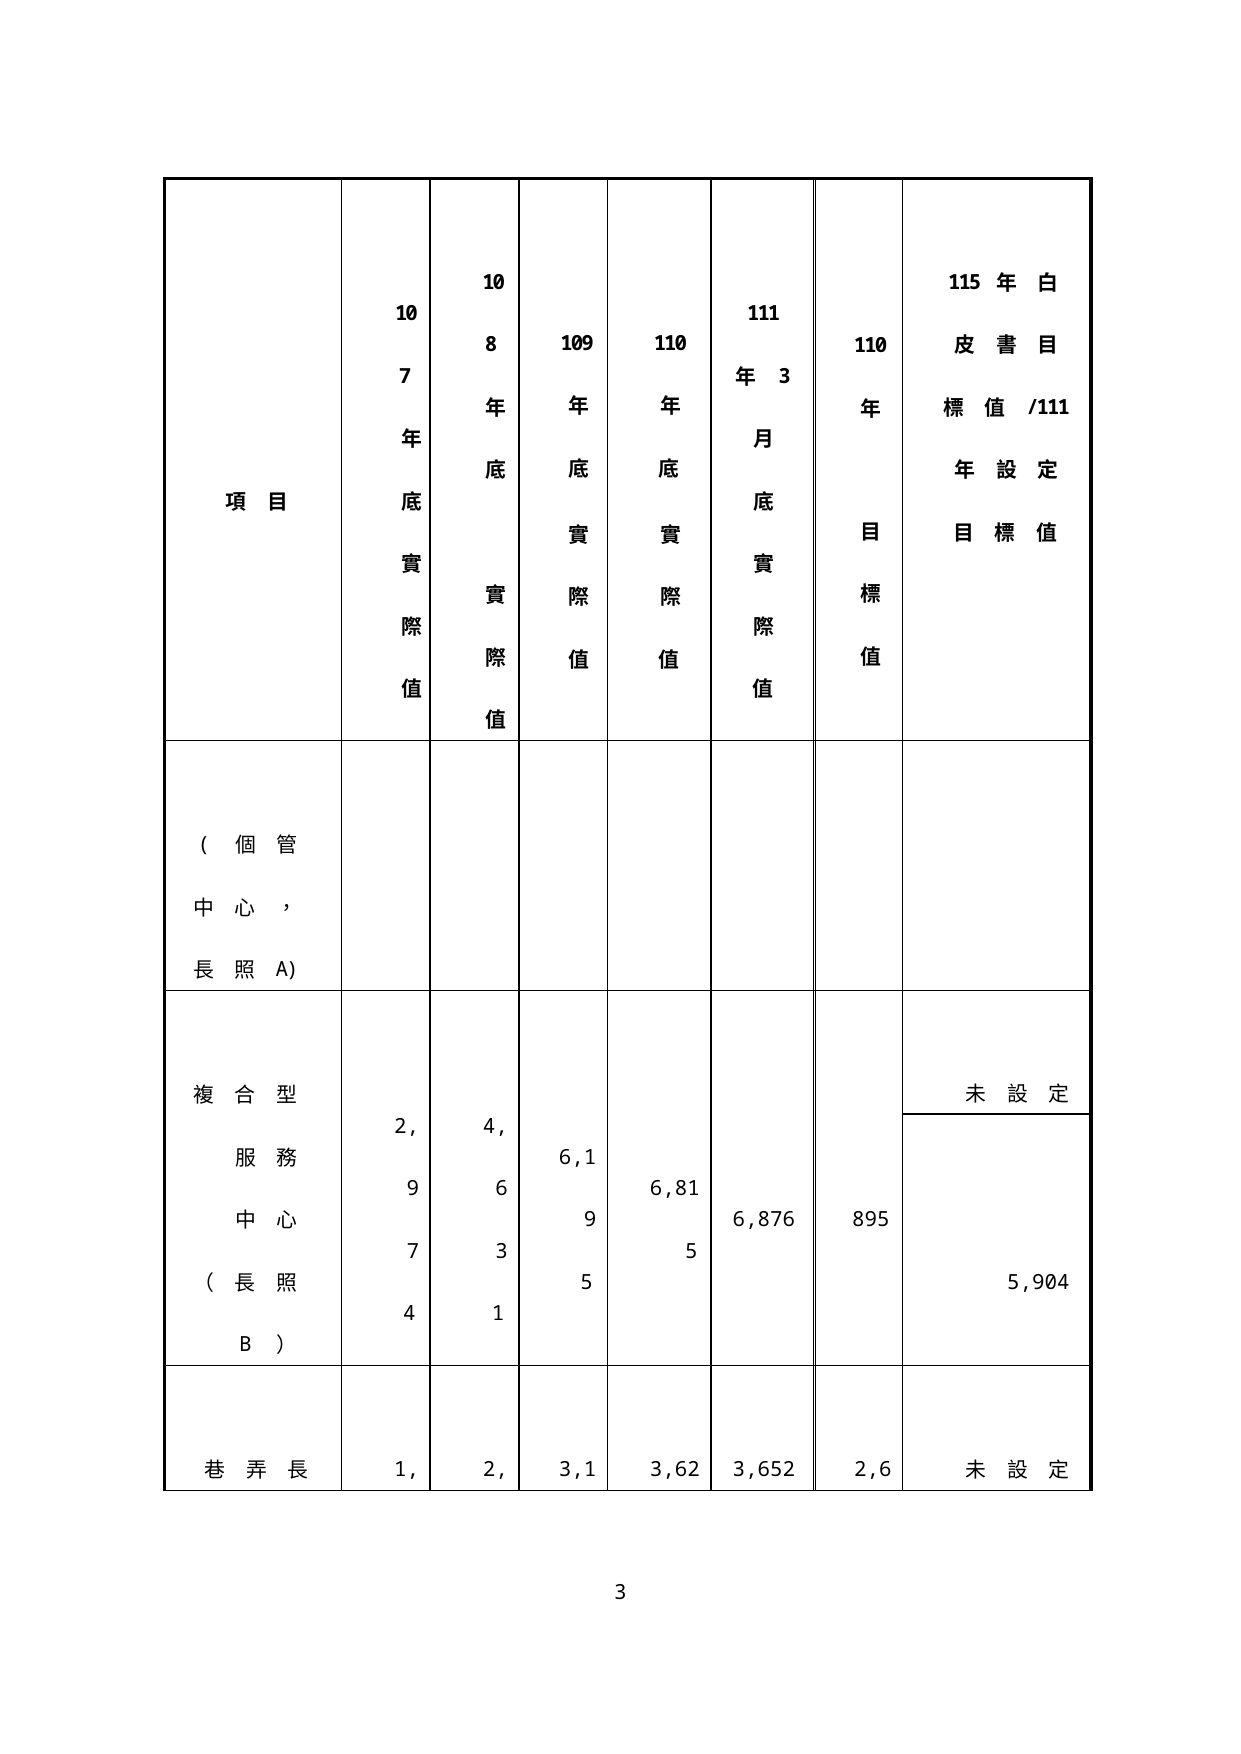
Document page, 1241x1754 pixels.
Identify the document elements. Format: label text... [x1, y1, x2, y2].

table_cell [712, 741, 813, 990]
table_header 109年底 實際值 [520, 180, 607, 739]
table_cell 6,195 [520, 991, 607, 1365]
table_cell 3,62 [608, 1366, 710, 1490]
table_cell 2, [431, 1366, 518, 1490]
table_cell 1, [342, 1366, 429, 1490]
table_cell [520, 741, 607, 990]
table_header 111年3月底實際值 [712, 180, 813, 739]
table_cell 3,652 [712, 1366, 813, 1490]
table_cell [903, 741, 1089, 990]
table_cell 未設定 [903, 1366, 1089, 1490]
table_cell 4,631 [431, 991, 518, 1365]
table_cell [342, 741, 429, 990]
table_cell 3,1 [520, 1366, 607, 1490]
table_cell [816, 741, 902, 990]
table_cell 複合型服務中心 （長照B） [166, 991, 341, 1365]
table_cell (個管中心，長照A) [166, 741, 341, 990]
table_cell 6,815 [608, 991, 710, 1365]
table_cell 未設定 [903, 991, 1089, 1113]
table_cell [431, 741, 518, 990]
table_cell 5,904 [903, 1115, 1089, 1365]
table_header 115年白皮書目標值/111年設定目標值 [903, 180, 1089, 739]
table_cell 895 [816, 991, 902, 1365]
table_header 107年底 實際值 [342, 180, 429, 739]
table_cell 6,876 [712, 991, 813, 1365]
table_cell [608, 741, 710, 990]
table_header 108年底 實際值 [431, 180, 518, 739]
table_header 項目 [166, 180, 341, 739]
table_header 110年底 實際值 [608, 180, 710, 739]
table_cell 2,6 [816, 1366, 902, 1490]
table_cell 巷弄長 [166, 1366, 341, 1490]
table_header 110年 目標值 [816, 180, 902, 739]
table_cell 2,974 [342, 991, 429, 1365]
